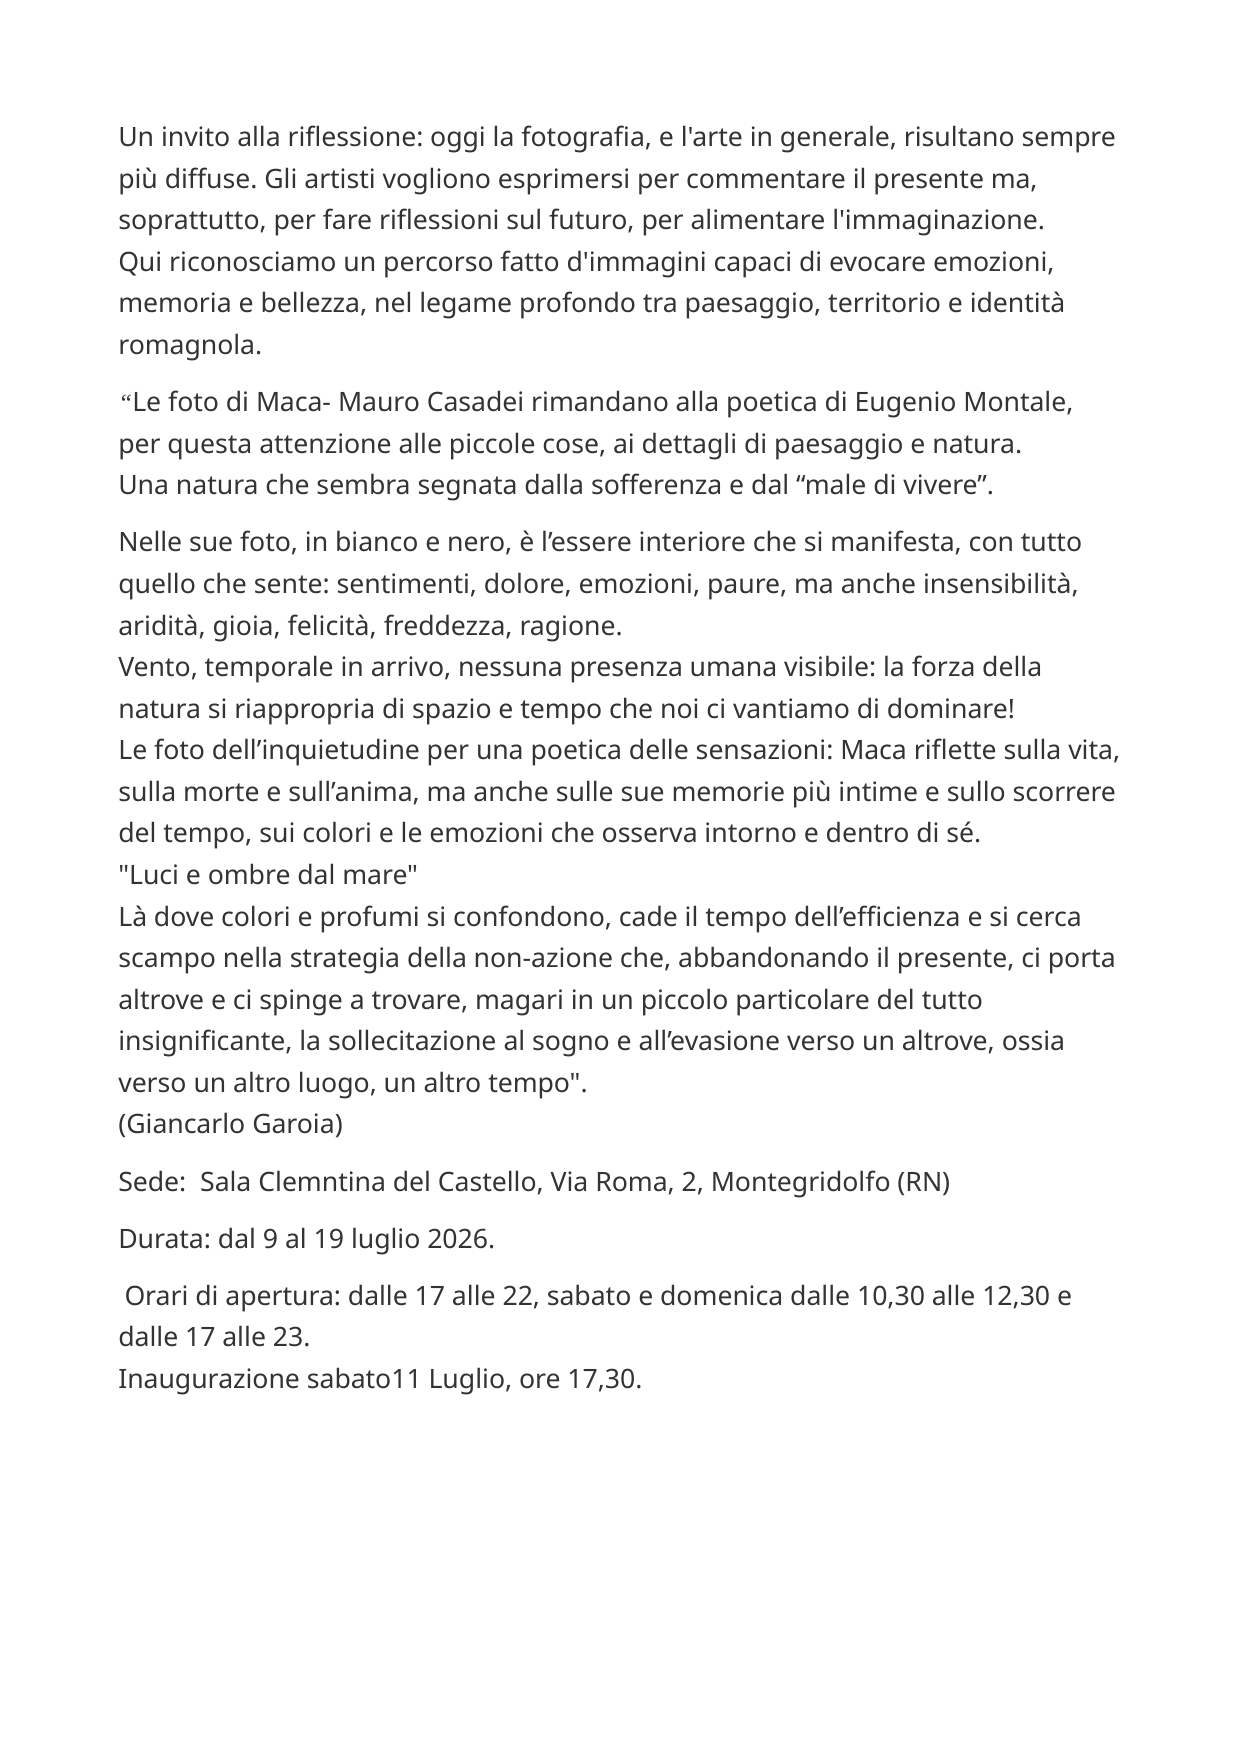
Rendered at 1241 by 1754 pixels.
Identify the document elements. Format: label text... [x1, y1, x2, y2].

text Un invito alla riflessione: oggi la fotografia, e l'arte in generale, risultano sempre più diffuse. Gli artisti vogliono esprimersi per commentare il presente ma, soprattutto, per fare riflessioni sul futuro, per alimentare l'immaginazione. Qui riconosciamo un percorso fatto d'immagini capaci di evocare emozioni, memoria e bellezza, nel legame profondo tra paesaggio, territorio e identità romagnola. [118, 118, 1122, 362]
text Orari di apertura: dalle 17 alle 22, sabato e domenica dalle 10,30 alle 12,30 e dalle 17 alle 23. Inaugurazione sabato11 Luglio, ore 17,30. [118, 1277, 1122, 1396]
text “Le foto di Maca- Mauro Casadei rimandano alla poetica di Eugenio Montale, per questa attenzione alle piccole cose, ai dettagli di paesaggio e natura. Una natura che sembra segnata dalla sofferenza e dal “male di vivere”. [118, 383, 1122, 502]
text Durata: dal 9 al 19 luglio 2026. [118, 1220, 1122, 1256]
text Nelle sue foto, in bianco e nero, è l’essere interiore che si manifesta, con tutto quello che sente: sentimenti, dolore, emozioni, paure, ma anche insensibilità, aridità, gioia, felicità, freddezza, ragione. Vento, temporale in arrivo, nessuna presenza umana visibile: la forza della natura si riappropria di spazio e tempo che noi ci vantiamo di dominare! Le foto dell’inquietudine per una poetica delle sensazioni: Maca riflette sulla vita, sulla morte e sull’anima, ma anche sulle sue memorie più intime e sullo scorrere del tempo, sui colori e le emozioni che osserva intorno e dentro di sé. "Luci e ombre dal mare" Là dove colori e profumi si confondono, cade il tempo dell’efficienza e si cerca scampo nella strategia della non-azione che, abbandonando il presente, ci porta altrove e ci spinge a trovare, magari in un piccolo particolare del tutto insignificante, la sollecitazione al sogno e all’evasione verso un altrove, ossia verso un altro luogo, un altro tempo". (Giancarlo Garoia) [118, 523, 1122, 1141]
text Sede: Sala Clemntina del Castello, Via Roma, 2, Montegridolfo (RN) [118, 1162, 1122, 1199]
